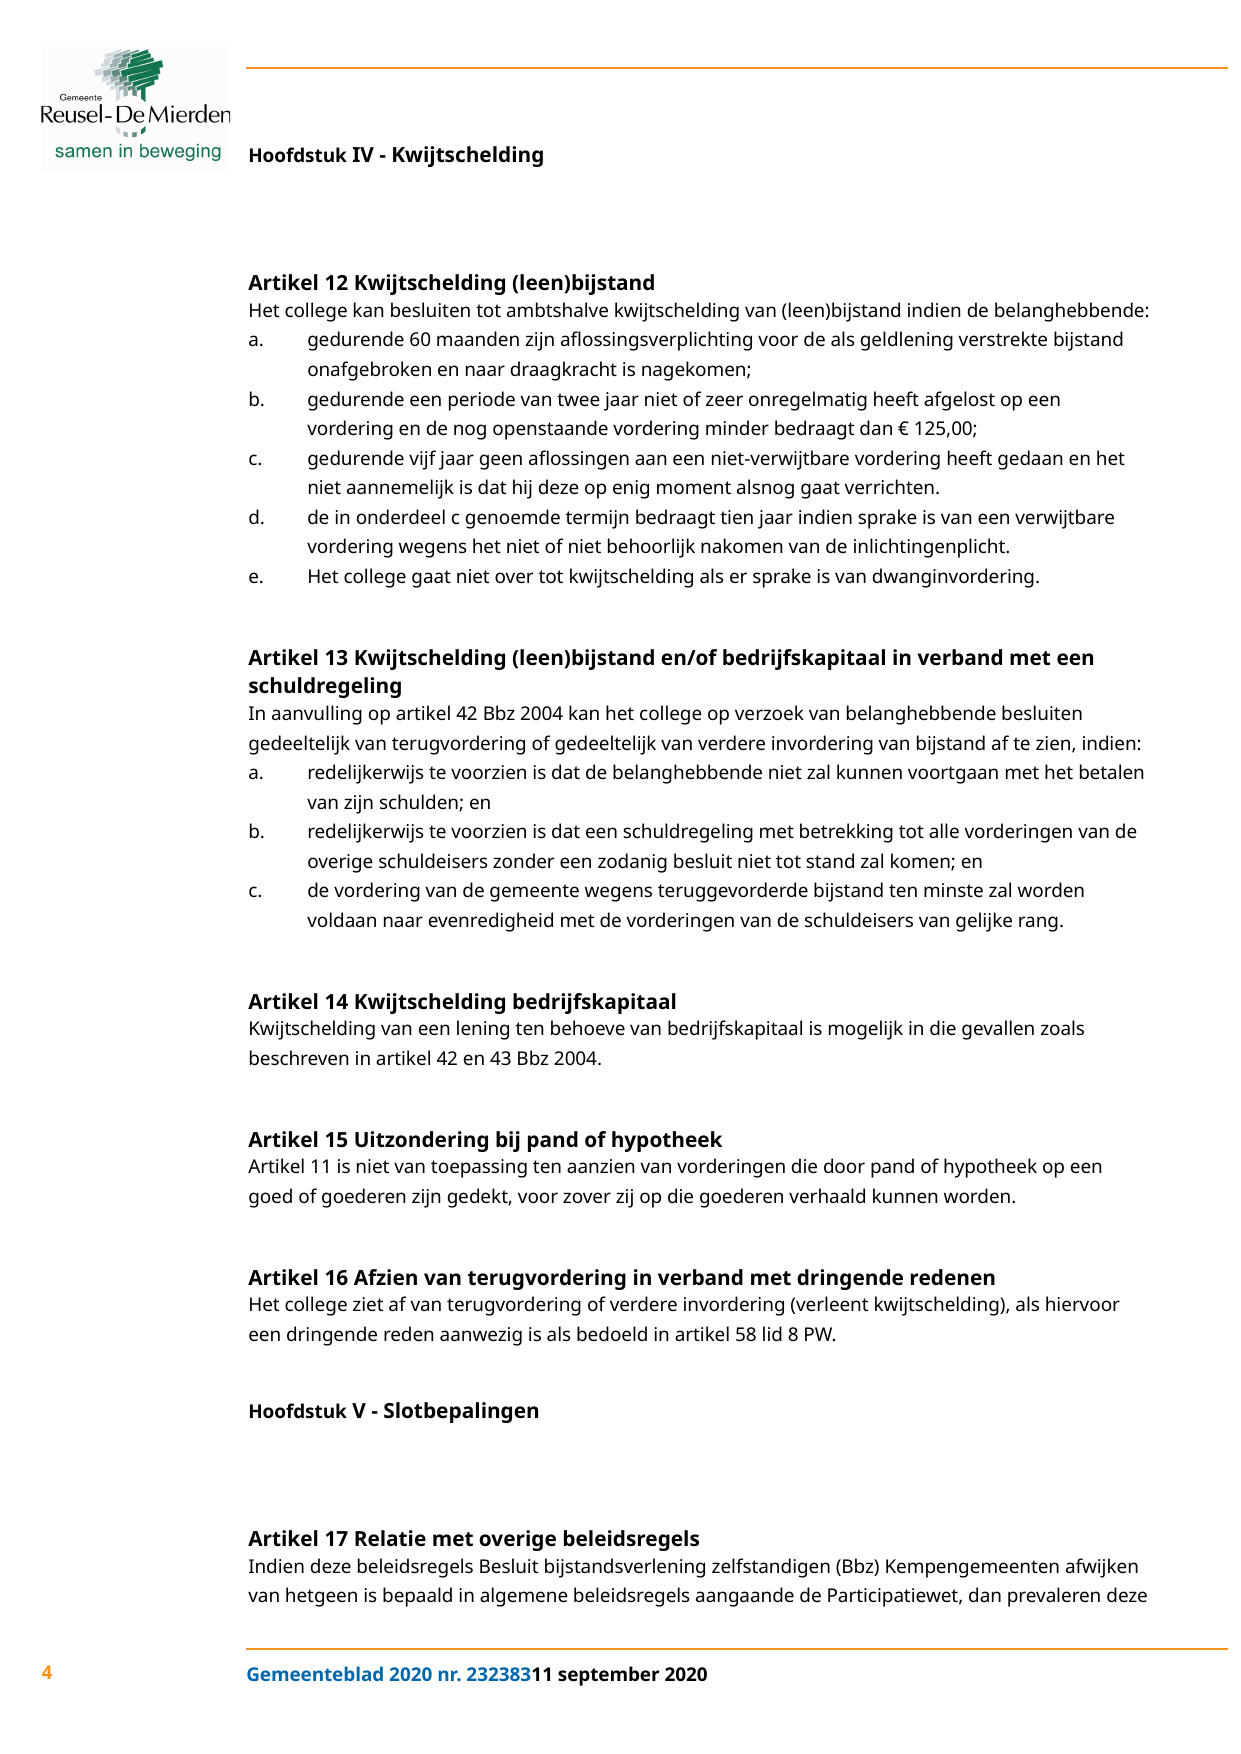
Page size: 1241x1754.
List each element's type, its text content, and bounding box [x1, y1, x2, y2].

text In aanvulling op artikel 42 Bbz 2004 kan het college op verzoek van belanghebbende besluiten gedeeltelijk van terugvordering of gedeeltelijk van verdere invordering van bijstand af te zien, indien: [248, 700, 1152, 755]
text Artikel 17 Relatie met overige beleidsregels [248, 1524, 1152, 1553]
list gedurende een periode van twee jaar niet of zeer onregelmatig heeft afgelost op een vordering en de nog openstaande vordering minder bedraagt dan € 125,00; [248, 386, 1152, 441]
text Het college kan besluiten tot ambtshalve kwijtschelding van (leen)bijstand indien de belanghebbende: [248, 297, 1152, 323]
list redelijkerwijs te voorzien is dat de belanghebbende niet zal kunnen voortgaan met het betalen van zijn schulden; en [248, 759, 1152, 814]
text Indien deze beleidsregels Besluit bijstandsverlening zelfstandigen (Bbz) Kempengemeenten afwijken van hetgeen is bepaald in algemene beleidsregels aangaande de Participatiewet, dan prevaleren deze [248, 1553, 1152, 1608]
list gedurende 60 maanden zijn aflossingsverplichting voor de als geldlening verstrekte bijstand onafgebroken en naar draagkracht is nagekomen; [248, 327, 1152, 382]
text Artikel 14 Kwijtschelding bedrijfskapitaal [248, 987, 1152, 1016]
text Het college ziet af van terugvordering of verdere invordering (verleent kwijtschelding), als hiervoor een dringende reden aanwezig is als bedoeld in artikel 58 lid 8 PW. [248, 1292, 1152, 1347]
text Hoofdstuk IV - Kwijtschelding [248, 140, 1152, 169]
text Artikel 12 Kwijtschelding (leen)bijstand [248, 268, 1152, 297]
list de vordering van de gemeente wegens teruggevorderde bijstand ten minste zal worden voldaan naar evenredigheid met de vorderingen van de schuldeisers van gelijke rang. [248, 878, 1152, 933]
text Artikel 16 Afzien van terugvordering in verband met dringende redenen [248, 1263, 1152, 1292]
text Artikel 13 Kwijtschelding (leen)bijstand en/of bedrijfskapitaal in verband met een schuldregeling [248, 643, 1152, 700]
text Kwijtschelding van een lening ten behoeve van bedrijfskapitaal is mogelijk in die gevallen zoals beschreven in artikel 42 en 43 Bbz 2004. [248, 1016, 1152, 1071]
list de in onderdeel c genoemde termijn bedraagt tien jaar indien sprake is van een verwijtbare vordering wegens het niet of niet behoorlijk nakomen van de inlichtingenplicht. [248, 504, 1152, 559]
list redelijkerwijs te voorzien is dat een schuldregeling met betrekking tot alle vorderingen van de overige schuldeisers zonder een zodanig besluit niet tot stand zal komen; en [248, 818, 1152, 874]
text Artikel 11 is niet van toepassing ten aanzien van vorderingen die door pand of hypotheek op een goed of goederen zijn gedekt, voor zover zij op die goederen verhaald kunnen worden. [248, 1154, 1152, 1209]
picture [41, 47, 231, 172]
text Artikel 15 Uitzondering bij pand of hypotheek [248, 1125, 1152, 1154]
list gedurende vijf jaar geen aflossingen aan een niet-verwijtbare vordering heeft gedaan en het niet aannemelijk is dat hij deze op enig moment alsnog gaat verrichten. [248, 445, 1152, 500]
text Hoofdstuk V - Slotbepalingen [248, 1396, 1152, 1425]
list Het college gaat niet over tot kwijtschelding als er sprake is van dwanginvordering. [248, 563, 1152, 589]
